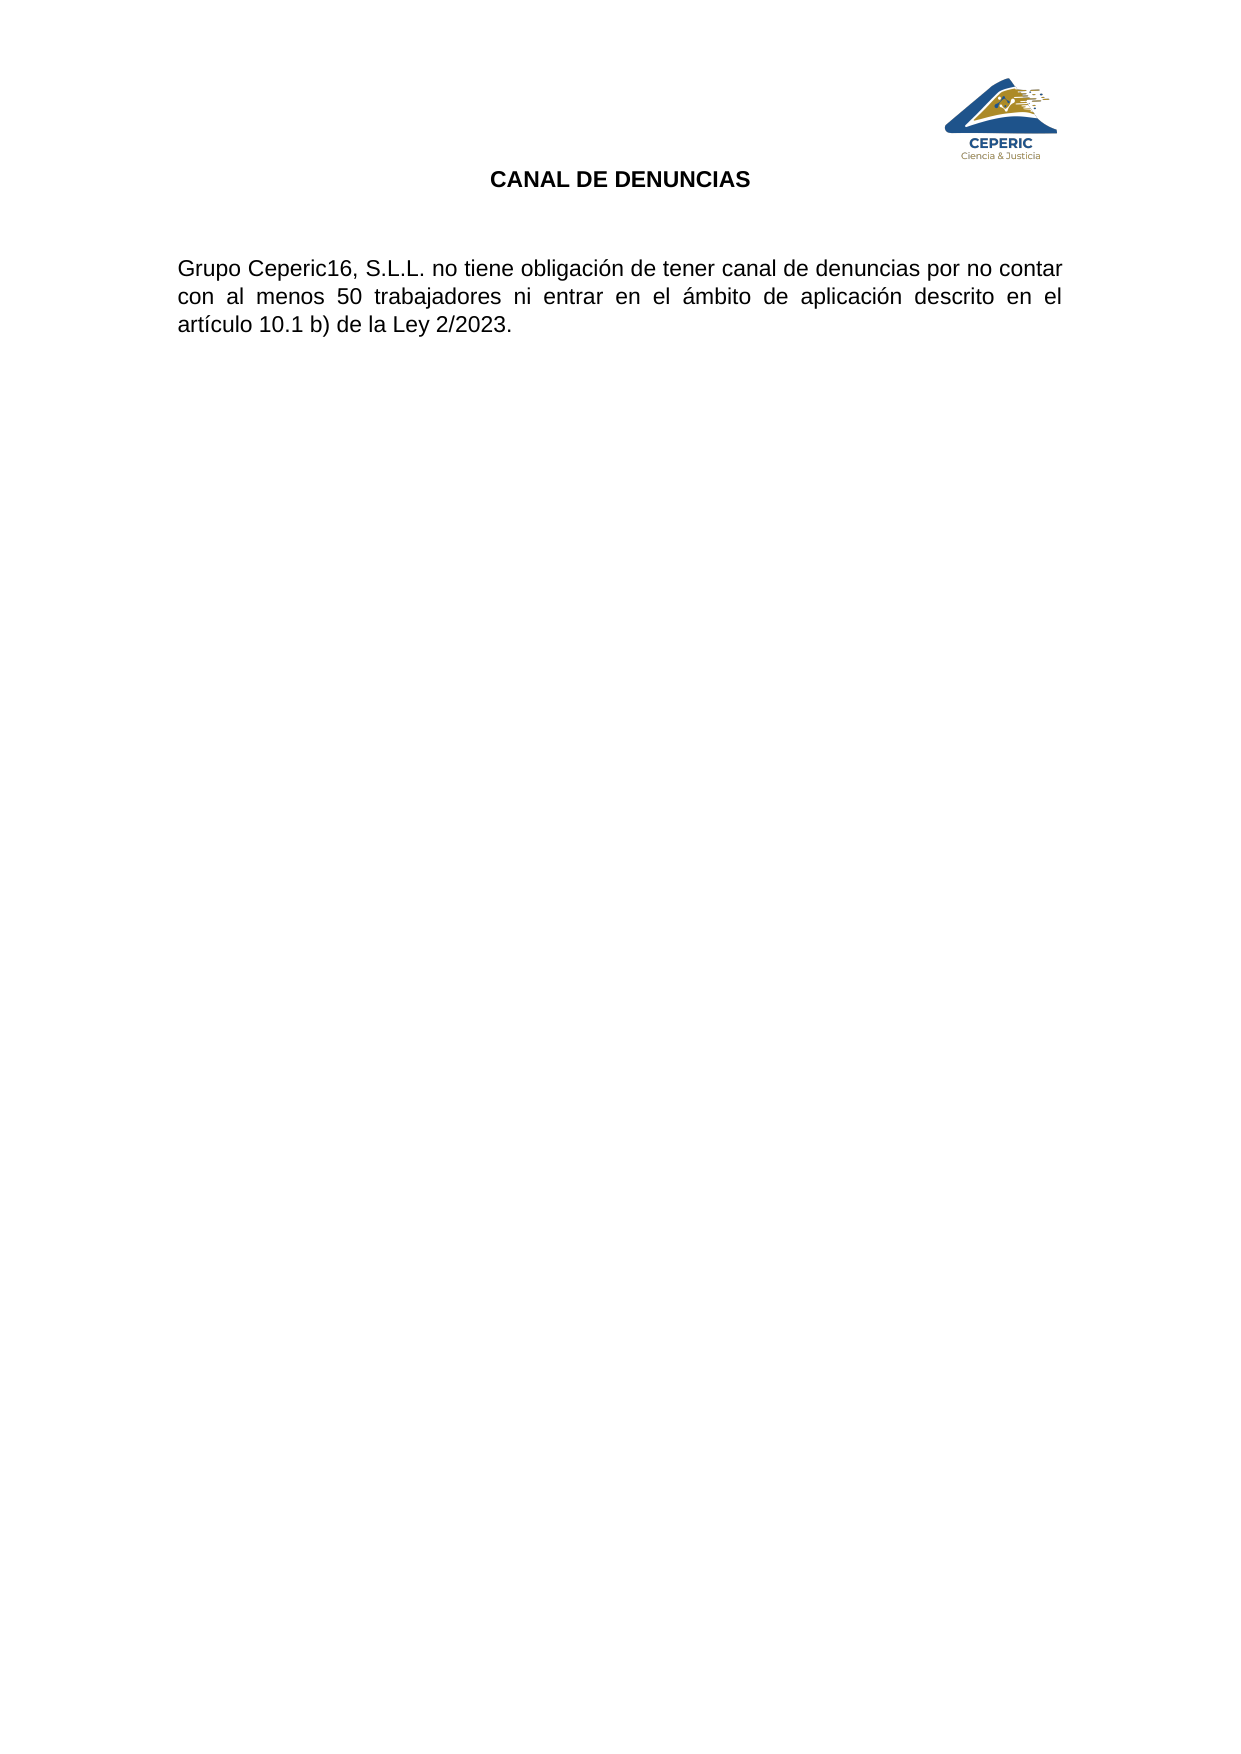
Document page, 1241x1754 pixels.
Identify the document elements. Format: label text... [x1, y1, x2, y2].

text Grupo Ceperic16, S.L.L. no tiene obligación de tener canal de denuncias por no contar con al menos 50 trabajadores ni entrar en el ámbito de aplicación descrito en el artículo 10.1 b) de la Ley 2/2023. [177, 255, 1063, 337]
text CANAL DE DENUNCIAS [177, 166, 1063, 192]
